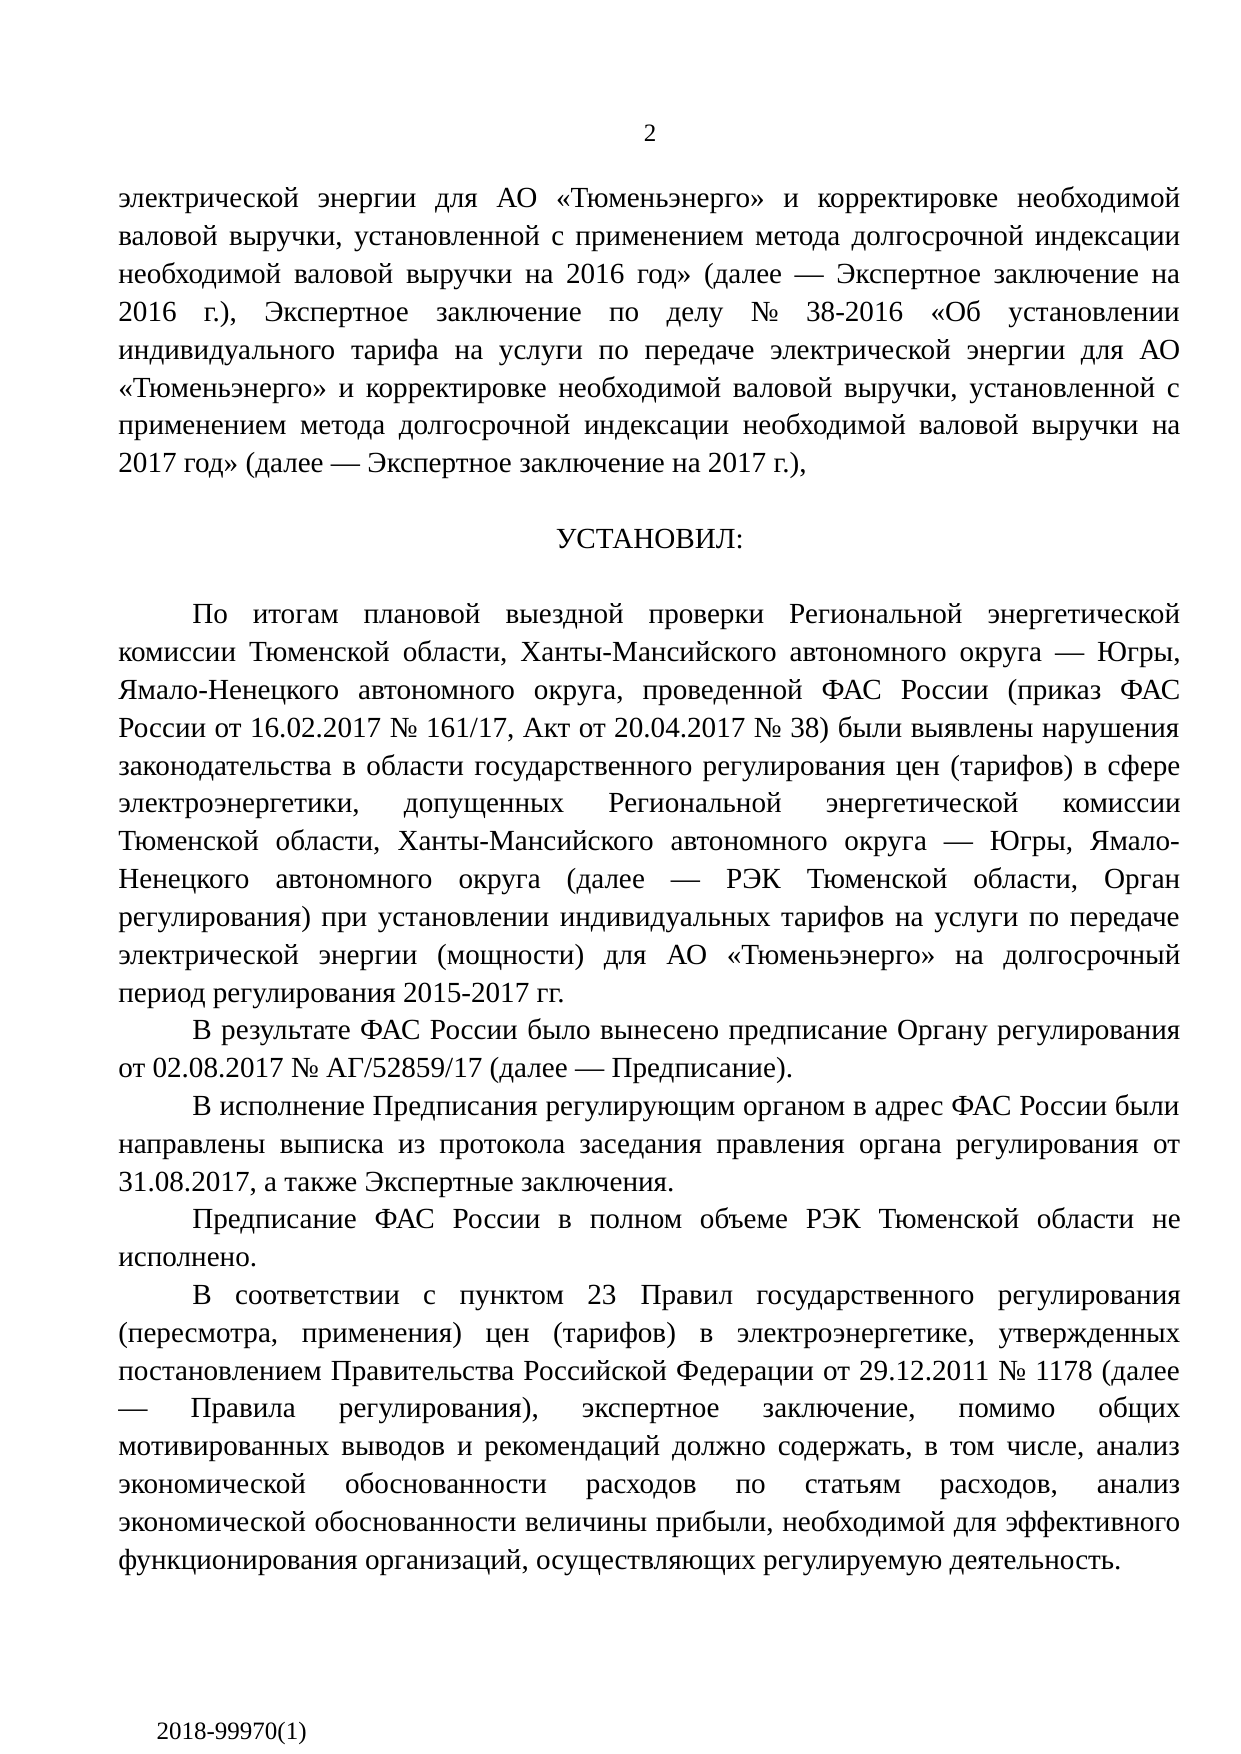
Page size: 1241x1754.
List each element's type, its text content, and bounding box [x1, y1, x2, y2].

text В результате ФАС России было вынесено предписание Органу регулирования от 02.08.2017 № АГ/52859/17 (далее — Предписание). [118, 1008, 1181, 1084]
text В соответствии с пунктом 23 Правил государственного регулирования (пересмотра, применения) цен (тарифов) в электроэнергетике, утвержденных постановлением Правительства Российской Федерации от 29.12.2011 № 1178 (далее — Правила регулирования), экспертное заключение, помимо общих мотивированных выводов и рекомендаций должно содержать, в том числе, анализ экономической обоснованности расходов по статьям расходов, анализ экономической обоснованности величины прибыли, необходимой для эффективного функционирования организаций, осуществляющих регулируемую деятельность. [118, 1273, 1181, 1575]
text По итогам плановой выездной проверки Региональной энергетической комиссии Тюменской области, Ханты-Мансийского автономного округа — Югры, Ямало-Ненецкого автономного округа, проведенной ФАС России (приказ ФАС России от 16.02.2017 № 161/17, Акт от 20.04.2017 № 38) были выявлены нарушения законодательства в области государственного регулирования цен (тарифов) в сфере электроэнергетики, допущенных Региональной энергетической комиссии Тюменской области, Ханты-Мансийского автономного округа — Югры, Ямало-Ненецкого автономного округа (далее — РЭК Тюменской области, Орган регулирования) при установлении индивидуальных тарифов на услуги по передаче электрической энергии (мощности) для АО «Тюменьэнерго» на долгосрочный период регулирования 2015-2017 гг. [118, 592, 1181, 1008]
text Предписание ФАС России в полном объеме РЭК Тюменской области не исполнено. [118, 1197, 1181, 1273]
text В исполнение Предписания регулирующим органом в адрес ФАС России были направлены выписка из протокола заседания правления органа регулирования от 31.08.2017, а также Экспертные заключения. [118, 1084, 1181, 1197]
text УСТАНОВИЛ: [118, 517, 1181, 554]
text электрической энергии для АО «Тюменьэнерго» и корректировке необходимой валовой выручки, установленной с применением метода долгосрочной индексации необходимой валовой выручки на 2016 год» (далее — Экспертное заключение на 2016 г.), Экспертное заключение по делу № 38-2016 «Об установлении индивидуального тарифа на услуги по передаче электрической энергии для АО «Тюменьэнерго» и корректировке необходимой валовой выручки, установленной с применением метода долгосрочной индексации необходимой валовой выручки на 2017 год» (далее — Экспертное заключение на 2017 г.), [118, 176, 1181, 479]
